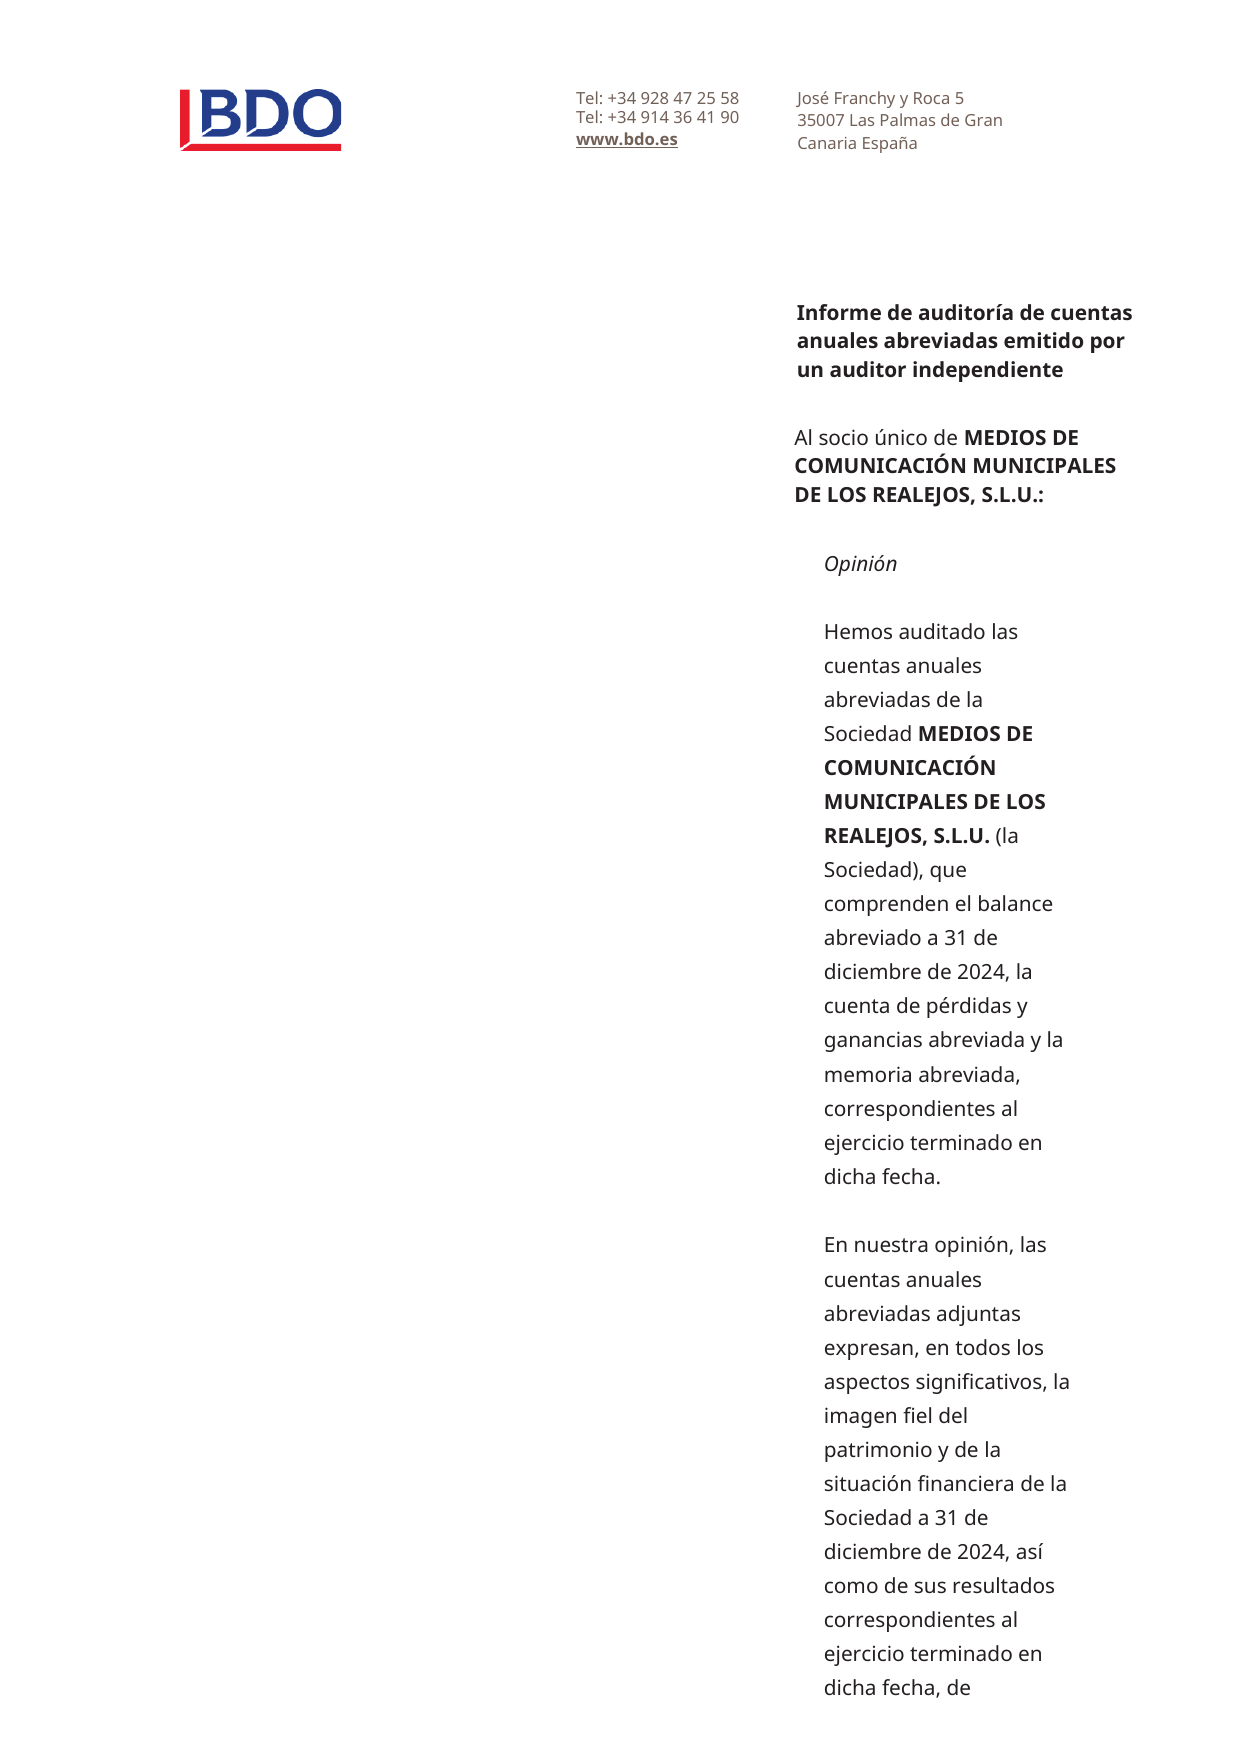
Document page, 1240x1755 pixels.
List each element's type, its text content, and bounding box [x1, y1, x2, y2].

text En nuestra opinión, las cuentas anuales abreviadas adjuntas expresan, en todos los aspectos significativos, la imagen fiel del patrimonio y de la situación financiera de la Sociedad a 31 de diciembre de 2024, así como de sus resultados correspondientes al ejercicio terminado en dicha fecha, de [824, 1231, 1073, 1702]
text 35007 Las Palmas de Gran Canaria España [797, 108, 1055, 154]
text Informe de auditoría de cuentas anuales abreviadas emitido por un auditor independiente [797, 298, 1135, 383]
text www.bdo.es [576, 128, 740, 151]
text Tel: +34 914 36 41 90 [576, 108, 740, 128]
text Tel: +34 928 47 25 58 [576, 89, 740, 108]
text Opinión [824, 549, 1135, 577]
text Al socio único de MEDIOS DE COMUNICACIÓN MUNICIPALES DE LOS REALEJOS, S.L.U.: [794, 423, 1135, 508]
text Hemos auditado las cuentas anuales abreviadas de la Sociedad MEDIOS DE COMUNICACIÓN MUNICIPALES DE LOS REALEJOS, S.L.U. (la Sociedad), que comprenden el balance abreviado a 31 de diciembre de 2024, la cuenta de pérdidas y ganancias abreviada y la memoria abreviada, correspondientes al ejercicio terminado en dicha fecha. [824, 617, 1073, 1190]
text José Franchy y Roca 5 [797, 89, 1135, 108]
